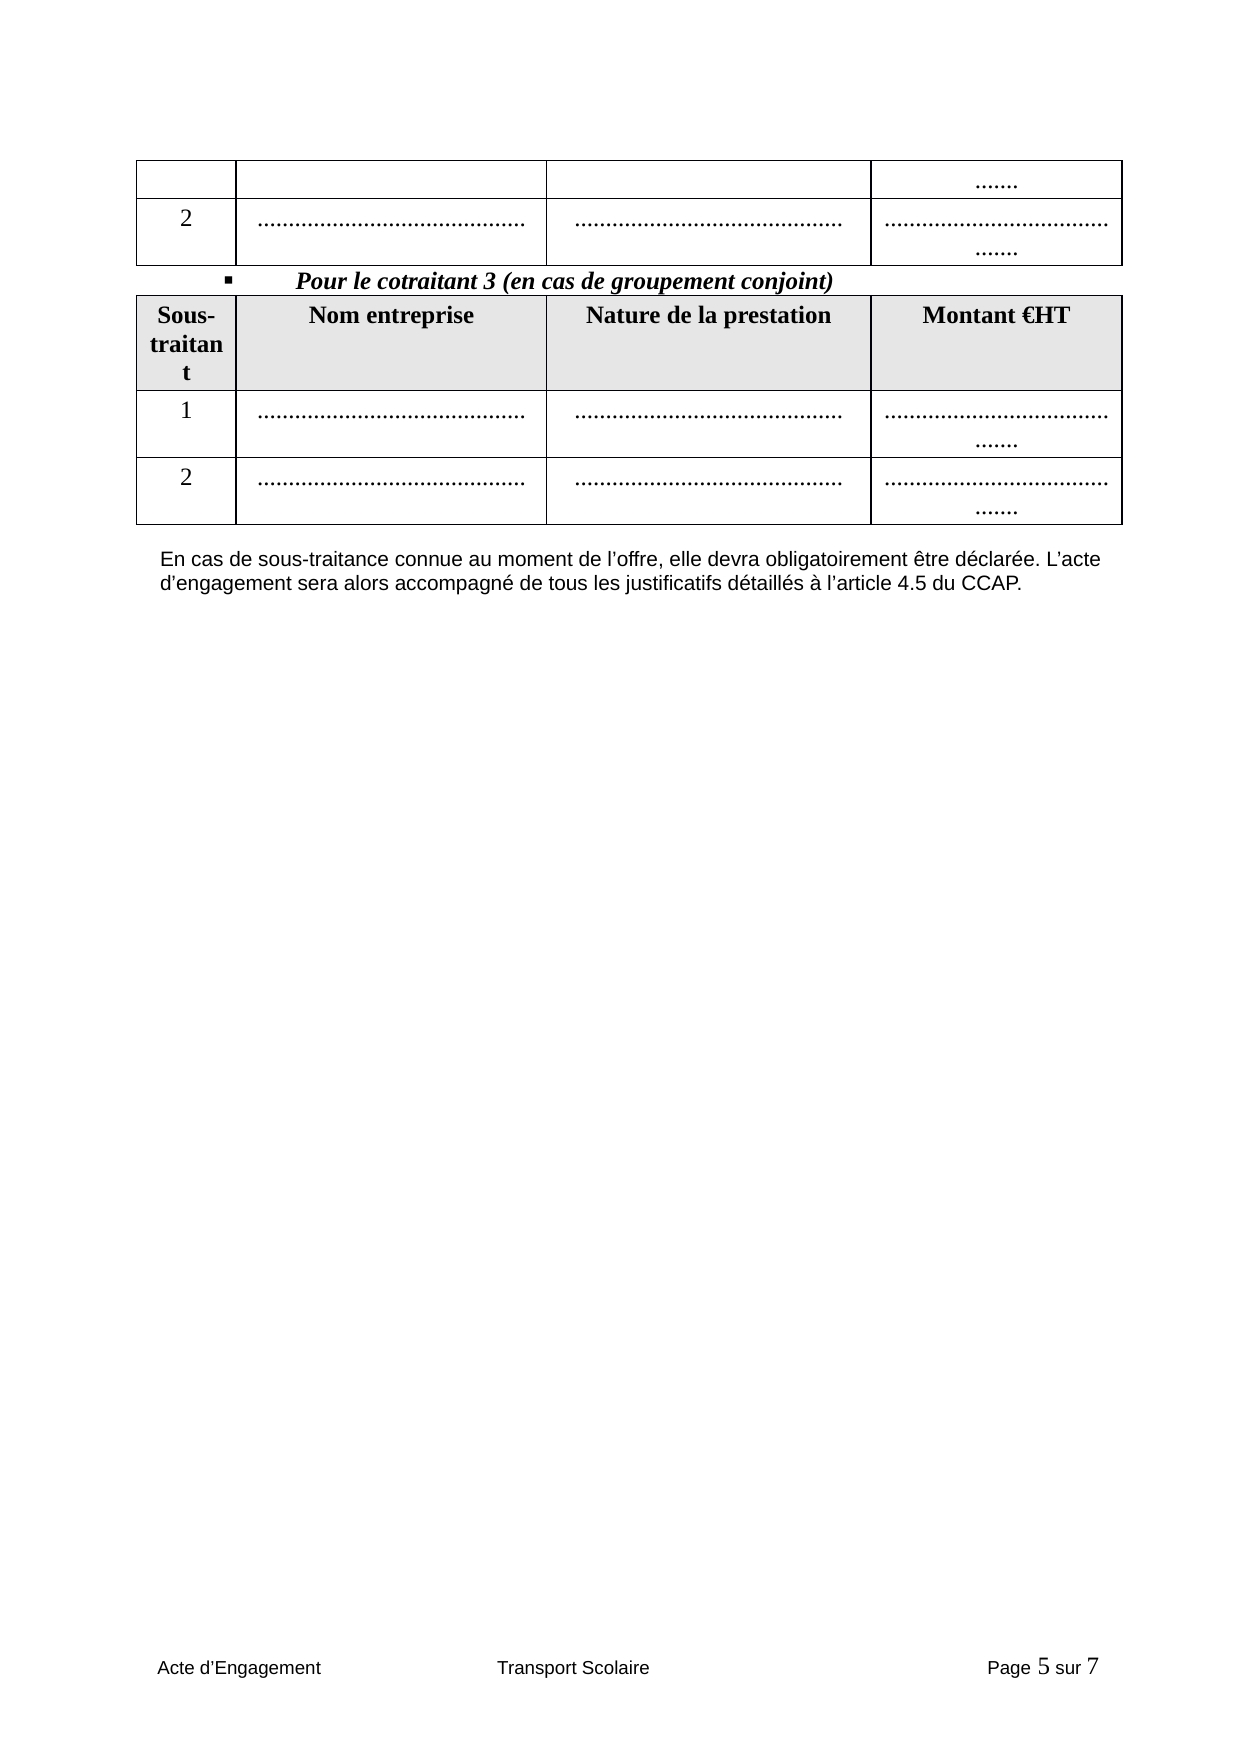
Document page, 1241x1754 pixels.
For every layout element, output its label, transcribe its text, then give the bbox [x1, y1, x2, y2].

table_cell ........................................... [872, 458, 1121, 524]
table_header Montant €HT [872, 296, 1121, 390]
table_cell ....... [872, 161, 1121, 198]
table_header Nom entreprise [237, 296, 546, 390]
table_header Nature de la prestation [547, 296, 870, 390]
list Pour le cotraitant 3 (en cas de groupement conjoint) [223, 266, 1162, 295]
table_cell [137, 161, 235, 198]
table_cell [547, 161, 870, 198]
table_cell ........................................... [237, 199, 546, 265]
text En cas de sous-traitance connue au moment de l’offre, elle devra obligatoirement être déclarée. L’acte d’engagement sera alors accompagné de tous les justificatifs détaillés à l’article 4.5 du CCAP. [160, 547, 1151, 595]
table_cell ........................................... [547, 458, 870, 524]
table_cell ........................................... [872, 391, 1121, 457]
table_cell ........................................... [872, 199, 1121, 265]
table_header Sous-traitant [137, 296, 235, 390]
table_cell ........................................... [547, 199, 870, 265]
table_cell ........................................... [237, 458, 546, 524]
table_cell 2 [137, 458, 235, 524]
table_cell ........................................... [237, 391, 546, 457]
table_cell 2 [137, 199, 235, 265]
table_cell [237, 161, 546, 198]
table_cell 1 [137, 391, 235, 457]
table_cell ........................................... [547, 391, 870, 457]
